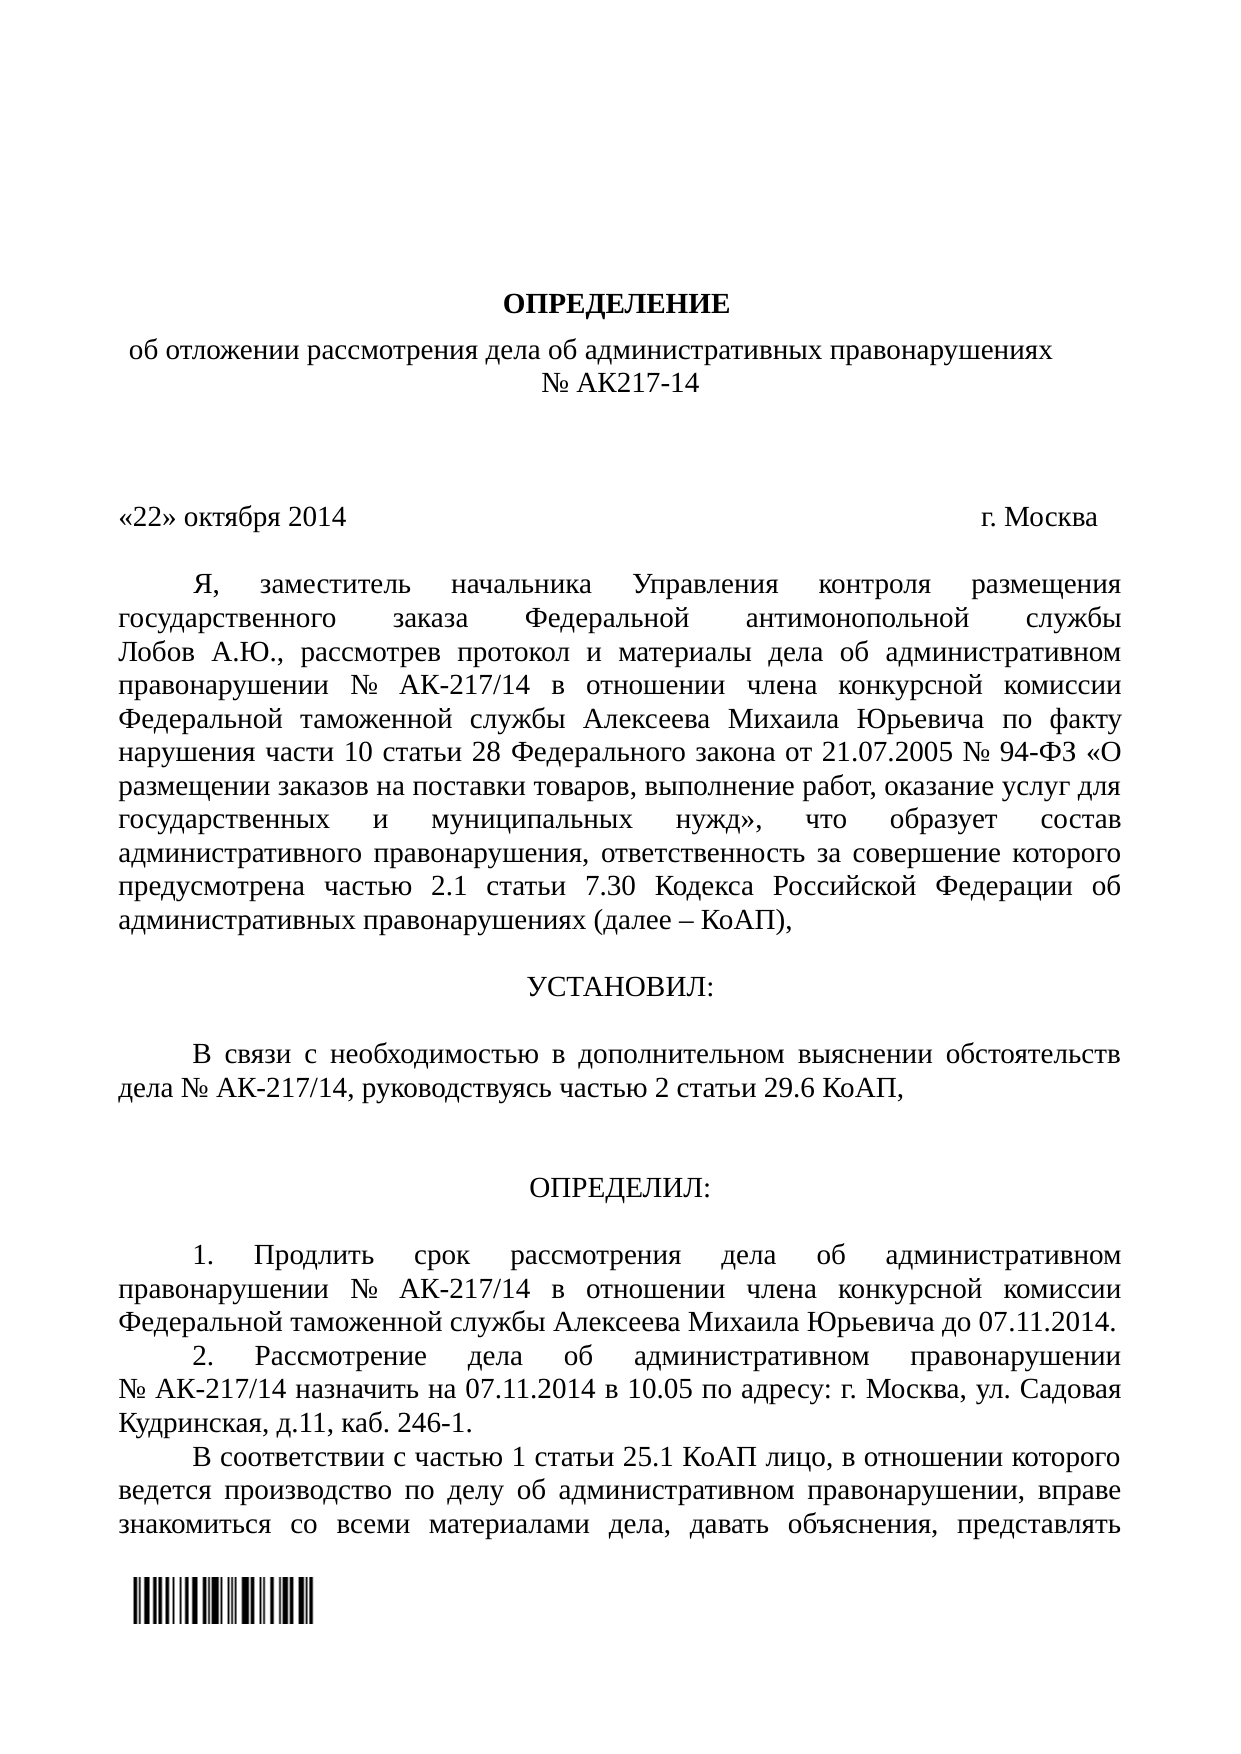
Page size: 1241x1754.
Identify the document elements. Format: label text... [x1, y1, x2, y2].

text В соответствии с частью 1 статьи 25.1 КоАП лицо, в отношении которого ведется производство по делу об административном правонарушении, вправе знакомиться со всеми материалами дела, давать объяснения, представлять [118, 1439, 1122, 1539]
text 2. Рассмотрение дела об административном правонарушении № АК-217/14 назначить на 07.11.2014 в 10.05 по адресу: г. Москва, ул. Садовая Кудринская, д.11, каб. 246-1. [118, 1338, 1122, 1439]
text об отложении рассмотрения дела об административных правонарушениях № АК217-14 [118, 332, 1122, 399]
text 1. Продлить срок рассмотрения дела об административном правонарушении № АК-217/14 в отношении члена конкурсной комиссии Федеральной таможенной службы Алексеева Михаила Юрьевича до 07.11.2014. [118, 1237, 1122, 1338]
picture [118, 1577, 331, 1624]
text В связи с необходимостью в дополнительном выяснении обстоятельств дела № АК-217/14, руководствуясь частью 2 статьи 29.6 КоАП, [118, 1036, 1122, 1103]
text ОПРЕДЕЛИЛ: [118, 1170, 1122, 1204]
text УСТАНОВИЛ: [118, 969, 1122, 1003]
text ОПРЕДЕЛЕНИЕ [118, 286, 1122, 319]
text «22» октября 2014 г. Москва [118, 499, 1122, 533]
text Я, заместитель начальника Управления контроля размещения государственного заказа Федеральной антимонопольной службы Лобов А.Ю., рассмотрев протокол и материалы дела об административном правонарушении № АК-217/14 в отношении члена конкурсной комиссии Федеральной таможенной службы Алексеева Михаила Юрьевича по факту нарушения части 10 статьи 28 Федерального закона от 21.07.2005 № 94-ФЗ «О размещении заказов на поставки товаров, выполнение работ, оказание услуг для государственных и муниципальных нужд», что образует состав административного правонарушения, ответственность за совершение которого предусмотрена частью 2.1 статьи 7.30 Кодекса Российской Федерации об административных правонарушениях (далее – КоАП), [118, 567, 1122, 936]
